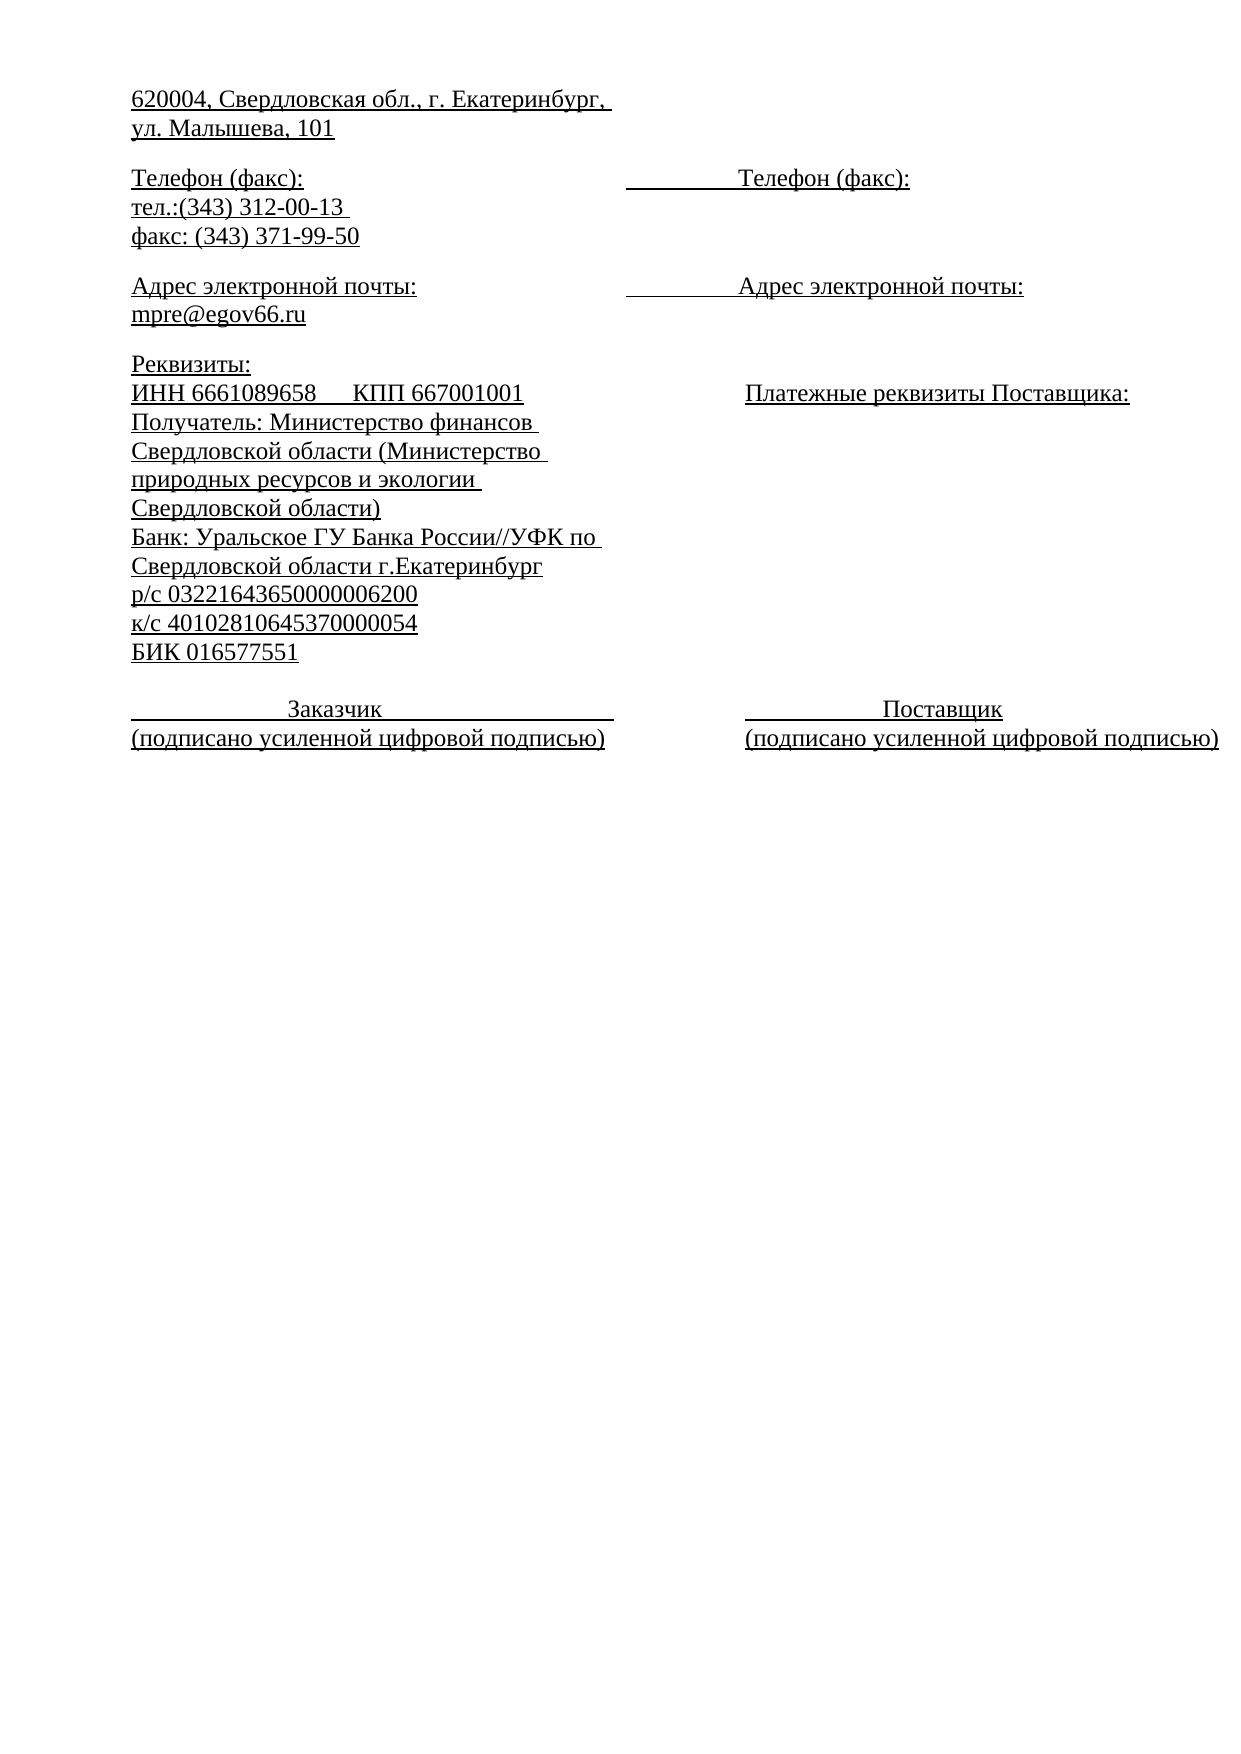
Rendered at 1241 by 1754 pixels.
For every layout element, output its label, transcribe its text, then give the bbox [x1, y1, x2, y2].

table_cell [1129, 74, 1240, 153]
table_cell Адрес электронной почты: [624, 260, 1128, 339]
table_cell Адрес электронной почты: mpre@egov66.ru [125, 260, 624, 339]
table_cell Телефон (факс): [624, 153, 1128, 260]
table_cell [624, 74, 1128, 153]
table_cell Реквизиты: ИНН 6661089658 КПП 667001001 Получатель: Министерство финансов Свердловской области (Министерство природных ресурсов и экологии Свердловской области) Банк: Уральское ГУ Банка России//УФК по Свердловской области г.Екатеринбург р/с 03221643650000006200 к/с 40102810645370000054 БИК 016577551 Заказчик (подписано усиленной цифровой подписью) [125, 339, 624, 763]
table_cell 620004, Свердловская обл., г. Екатеринбург, ул. Малышева, 101 [125, 74, 624, 153]
table_cell Платежные реквизиты Поставщика: Поставщик (подписано усиленной цифровой подписью) [738, 339, 1240, 763]
table_cell [624, 339, 738, 763]
table_cell Телефон (факс): тел.:(343) 312-00-13 факс: (343) 371-99-50 [125, 153, 624, 260]
table_cell [1129, 260, 1240, 339]
table_cell [1129, 153, 1240, 260]
